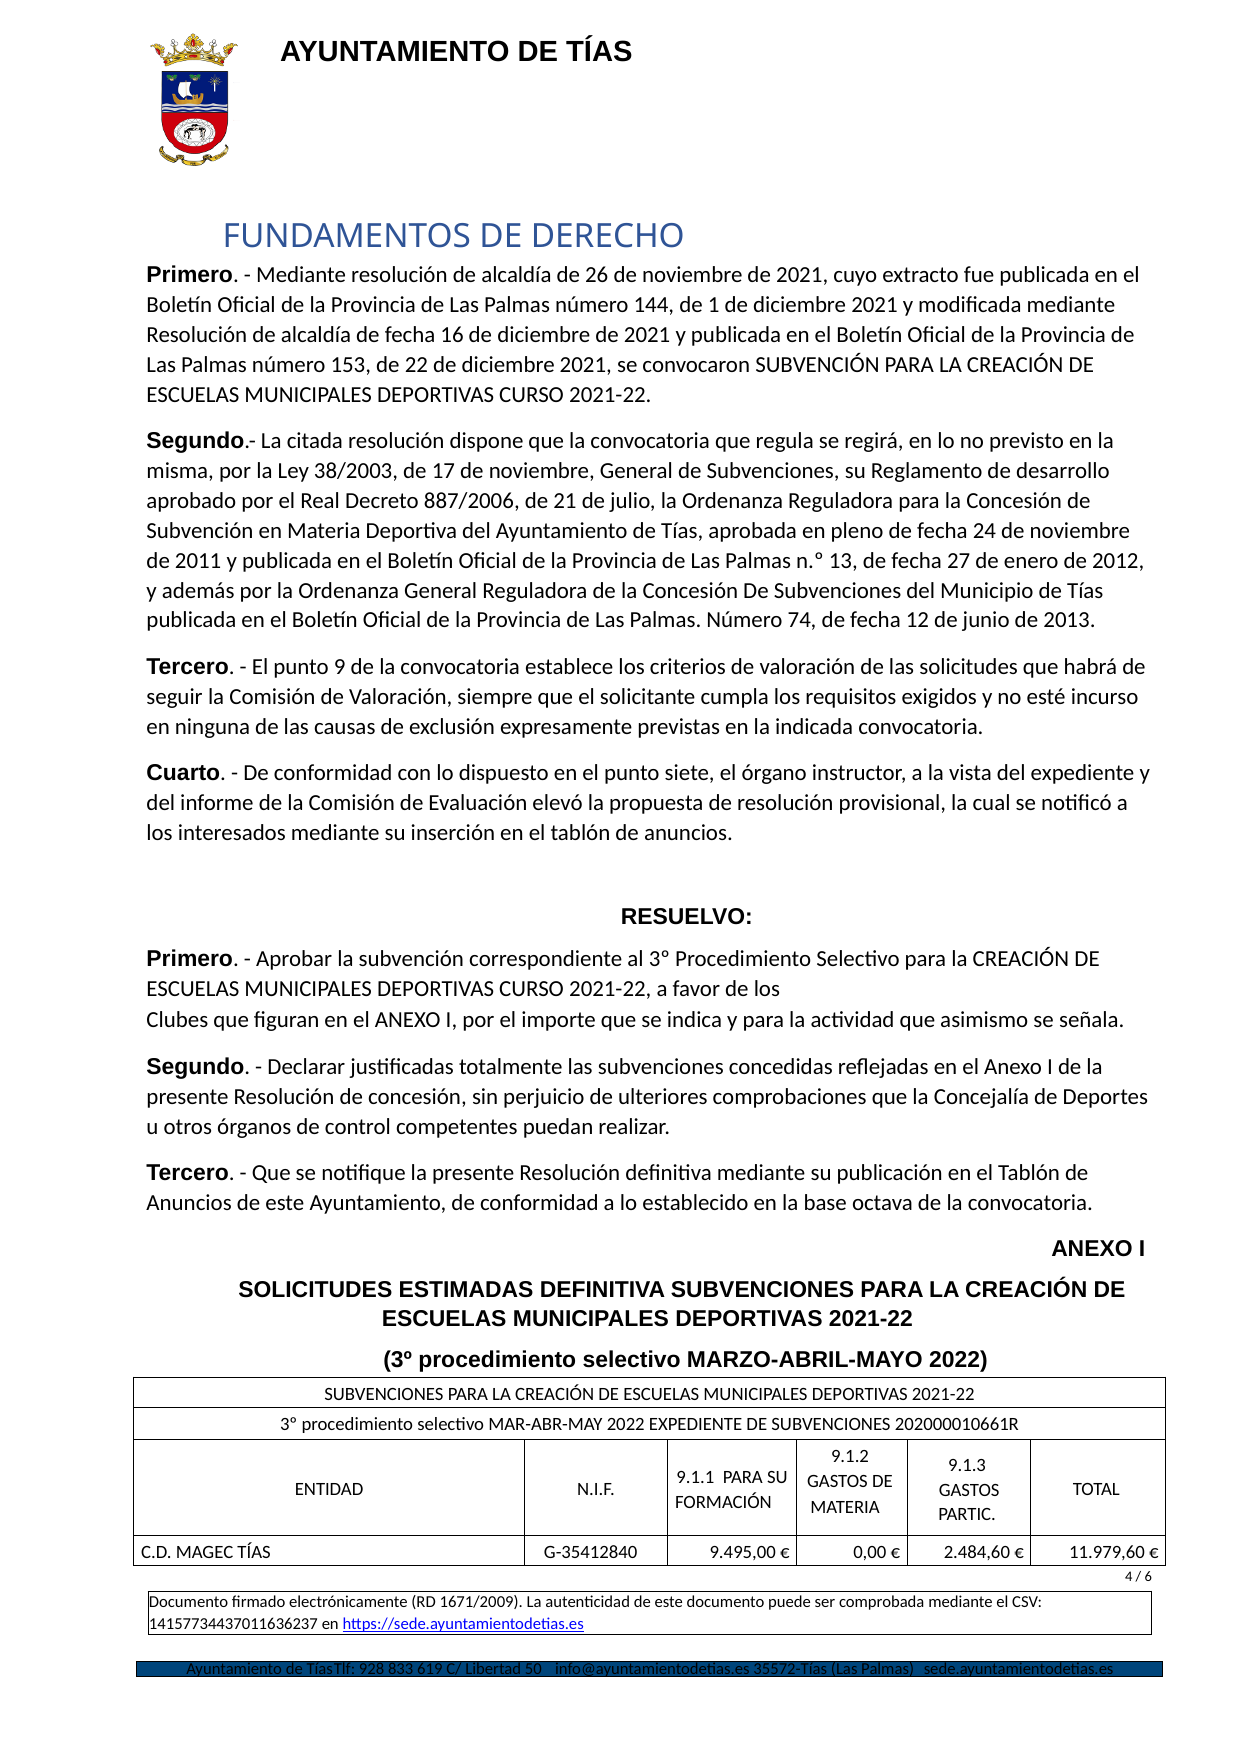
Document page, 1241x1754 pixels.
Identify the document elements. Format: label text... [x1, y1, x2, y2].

table_cell G-35412840 [525, 1536, 667, 1565]
table_cell 2.484,60 € [908, 1536, 1030, 1565]
text Tercero. - El punto 9 de la convocatoria establece los criterios de valoración de las solicitudes que habrá de seguir la Comisión de Valoración, siempre que el solicitante cumpla los requisitos exigidos y no esté incurso en ninguna de las causas de exclusión expresamente previstas en la indicada convocatoria. [146, 652, 1152, 740]
table_cell TOTAL [1031, 1440, 1165, 1535]
text RESUELVO: [221, 903, 1152, 930]
table_cell 0,00 € [797, 1536, 907, 1565]
text Primero. - Mediante resolución de alcaldía de 26 de noviembre de 2021, cuyo extracto fue publicada en el Boletín Oficial de la Provincia de Las Palmas número 144, de 1 de diciembre 2021 y modificada mediante Resolución de alcaldía de fecha 16 de diciembre de 2021 y publicada en el Boletín Oficial de la Provincia de Las Palmas número 153, de 22 de diciembre 2021, se convocaron SUBVENCIÓN PARA LA CREACIÓN DE ESCUELAS MUNICIPALES DEPORTIVAS CURSO 2021-22. [146, 260, 1152, 408]
text Segundo. - Declarar justificadas totalmente las subvenciones concedidas reflejadas en el Anexo I de la presente Resolución de concesión, sin perjuicio de ulteriores comprobaciones que la Concejalía de Deportes u otros órganos de control competentes puedan realizar. [146, 1052, 1152, 1140]
table_cell 9.1.1 PARA SU FORMACIÓN [668, 1440, 796, 1535]
table_cell 9.495,00 € [668, 1536, 796, 1565]
text Tercero. - Que se notifique la presente Resolución definitiva mediante su publicación en el Tablón de Anuncios de este Ayuntamiento, de conformidad a lo establecido en la base octava de la convocatoria. [146, 1158, 1152, 1216]
text ANEXO I [148, 1235, 1152, 1261]
table_cell N.I.F. [525, 1440, 667, 1535]
table_cell 3º procedimiento selectivo MAR-ABR-MAY 2022 EXPEDIENTE DE SUBVENCIONES 202000010661R [134, 1408, 1165, 1439]
table_header SUBVENCIONES PARA LA CREACIÓN DE ESCUELAS MUNICIPALES DEPORTIVAS 2021-22 [134, 1378, 1165, 1407]
text Primero. - Aprobar la subvención correspondiente al 3º Procedimiento Selectivo para la CREACIÓN DE ESCUELAS MUNICIPALES DEPORTIVAS CURSO 2021-22, a favor de los [146, 944, 1152, 1002]
table_cell 9.1.2 GASTOS DE MATERIA [797, 1440, 907, 1535]
subtitle FUNDAMENTOS DE DERECHO [222, 212, 1152, 257]
text Cuarto. - De conformidad con lo dispuesto en el punto siete, el órgano instructor, a la vista del expediente y del informe de la Comisión de Evaluación elevó la propuesta de resolución provisional, la cual se notificó a los interesados mediante su inserción en el tablón de anuncios. [146, 758, 1152, 846]
text Clubes que figuran en el ANEXO I, por el importe que se indica y para la actividad que asimismo se señala. [146, 1005, 1152, 1033]
table_cell 9.1.3 GASTOS PARTIC. [908, 1440, 1030, 1535]
table_cell 11.979,60 € [1031, 1536, 1165, 1565]
text Segundo.- La citada resolución dispone que la convocatoria que regula se regirá, en lo no previsto en la misma, por la Ley 38/2003, de 17 de noviembre, General de Subvenciones, su Reglamento de desarrollo aprobado por el Real Decreto 887/2006, de 21 de julio, la Ordenanza Reguladora para la Concesión de Subvención en Materia Deportiva del Ayuntamiento de Tías, aprobada en pleno de fecha 24 de noviembre de 2011 y publicada en el Boletín Oficial de la Provincia de Las Palmas n.º 13, de fecha 27 de enero de 2012, y además por la Ordenanza General Reguladora de la Concesión De Subvenciones del Municipio de Tías publicada en el Boletín Oficial de la Provincia de Las Palmas. Número 74, de fecha 12 de junio de 2013. [146, 426, 1152, 634]
text SOLICITUDES ESTIMADAS DEFINITIVA SUBVENCIONES PARA LA CREACIÓN DE ESCUELAS MUNICIPALES DEPORTIVAS 2021-22 [238, 1276, 1152, 1331]
table_cell C.D. MAGEC TÍAS [134, 1536, 524, 1565]
table_cell ENTIDAD [134, 1440, 524, 1535]
text (3º procedimiento selectivo MARZO-ABRIL-MAYO 2022) [383, 1346, 1152, 1372]
